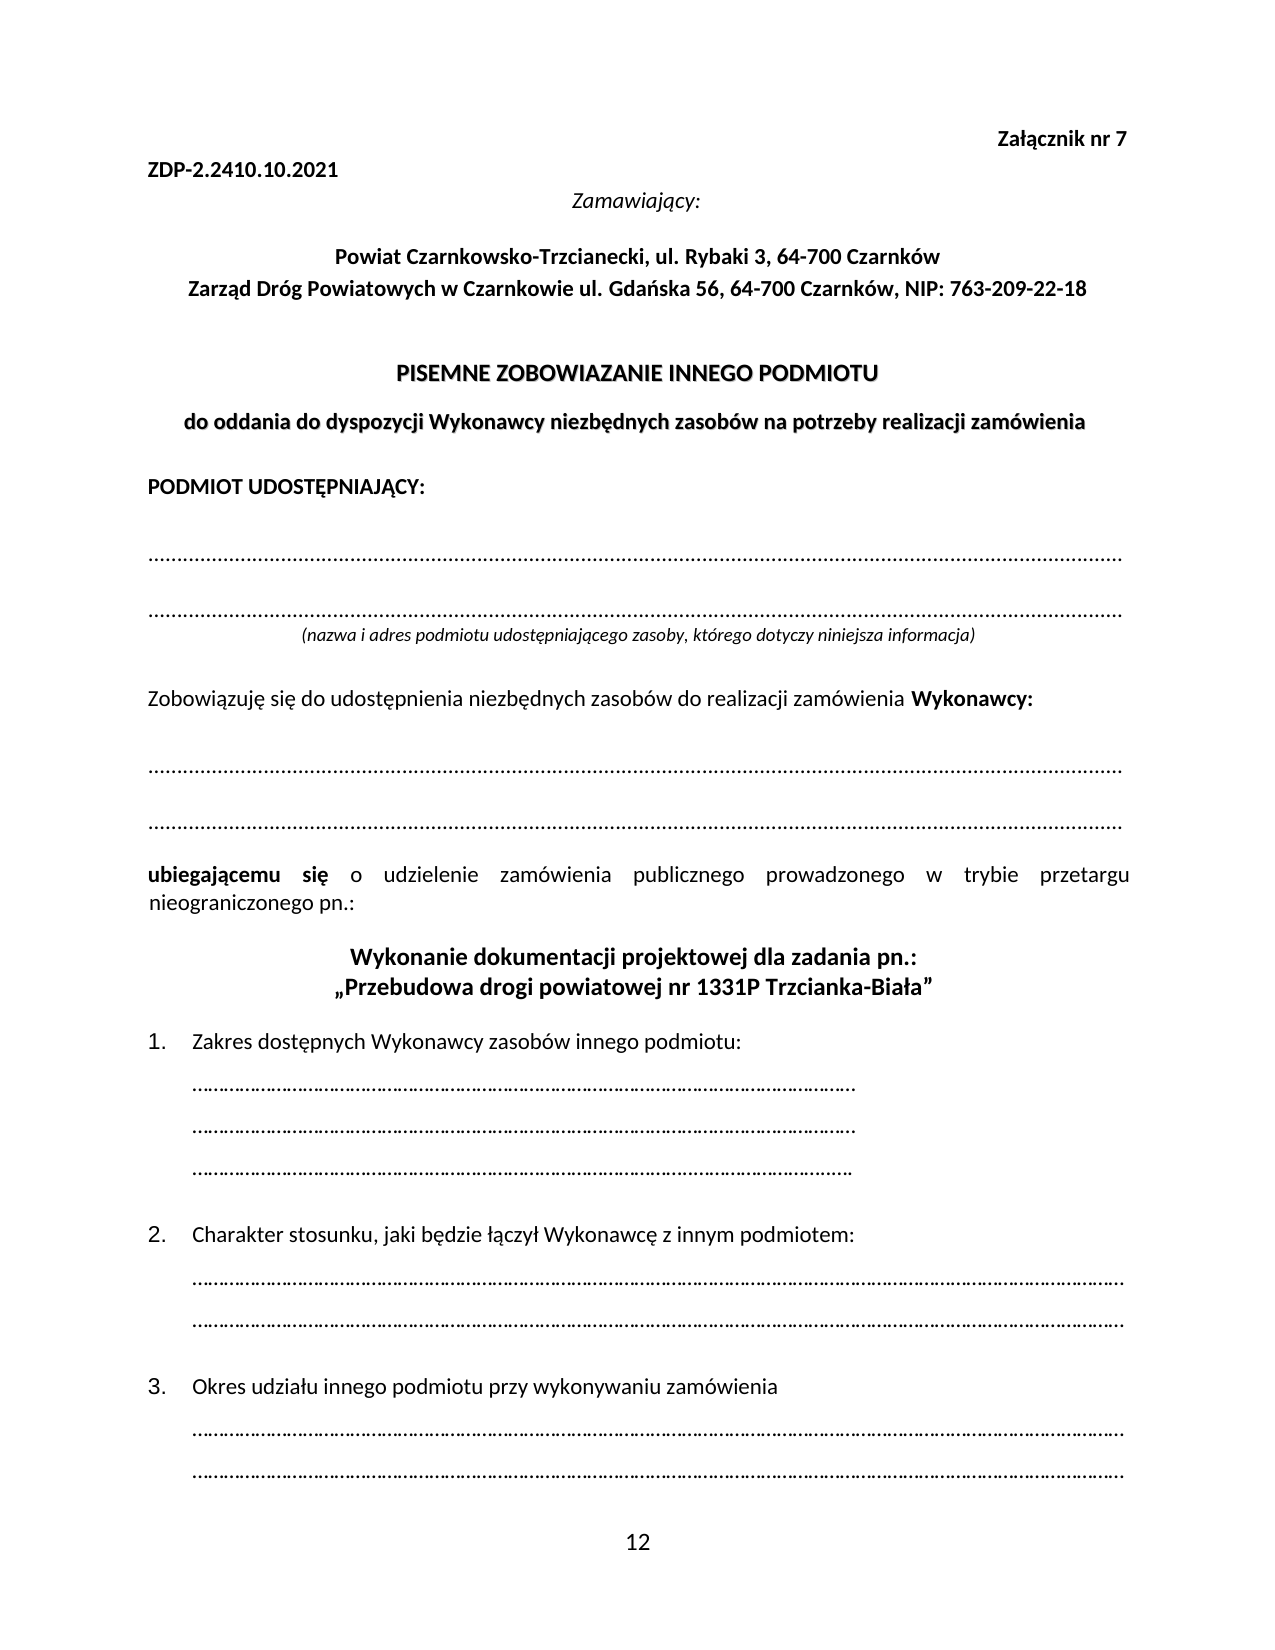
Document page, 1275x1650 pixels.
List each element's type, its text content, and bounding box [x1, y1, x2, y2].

text ......................................................................................................................................................................... [148, 595, 1127, 623]
text Zamawiający: [148, 187, 1127, 214]
list Charakter stosunku, jaki będzie łączył Wykonawcę z innym podmiotem: [148, 1220, 1127, 1248]
text ubiegającemu się o udzielenie zamówienia publicznego prowadzonego w trybie przetargu nieograniczonego pn.: [148, 860, 1131, 916]
text …………………………………………………………………………………………………………………………………………………………… [192, 1456, 1127, 1484]
text Wykonanie dokumentacji projektowej dla zadania pn.: [148, 941, 1120, 971]
text Zobowiązuję się do udostępnienia niezbędnych zasobów do realizacji zamówienia Wykonawcy: [148, 684, 1127, 712]
text PISEMNE ZOBOWIAZANIE INNEGO PODMIOTU [148, 357, 1127, 387]
text (nazwa i adres podmiotu udostępniającego zasoby, którego dotyczy niniejsza informacja) [148, 623, 1127, 646]
text …………………………………………………………………………………………………………………………………………………………… [192, 1414, 1127, 1442]
text ZDP-2.2410.10.2021 [148, 155, 1127, 183]
text PODMIOT UDOSTĘPNIAJĄCY: [148, 472, 1127, 500]
text Powiat Czarnkowsko-Trzcianecki, ul. Rybaki 3, 64-700 Czarnków Zarząd Dróg Powiatowych w Czarnkowie ul. Gdańska 56, 64‑700 Czarnków, NIP: 763-209-22-18 [148, 242, 1127, 302]
list Okres udziału innego podmiotu przy wykonywaniu zamówienia [148, 1372, 1127, 1400]
text ………………………………………………………………………………………………………………………………………………………………………………………………………………………………………………………………………………………………………………………… [192, 1263, 1127, 1333]
text ......................................................................................................................................................................... [148, 539, 1127, 567]
text ……………………………………………………………………………………………………………… [148, 1069, 1127, 1097]
text do oddania do dyspozycji Wykonawcy niezbędnych zasobów na potrzeby realizacji zamówienia [148, 407, 1127, 435]
text ......................................................................................................................................................................... [148, 807, 1127, 835]
text ……………………………………………………………………………………………………………… [148, 1111, 1127, 1139]
text …………………………………………………………………………………..……………………..…. [148, 1153, 1127, 1181]
text „Przebudowa drogi powiatowej nr 1331P Trzcianka-Biała” [148, 971, 1120, 1002]
text ......................................................................................................................................................................... [148, 751, 1127, 779]
list Zakres dostępnych Wykonawcy zasobów innego podmiotu: [148, 1027, 1127, 1055]
text Załącznik nr 7 [148, 124, 1127, 152]
